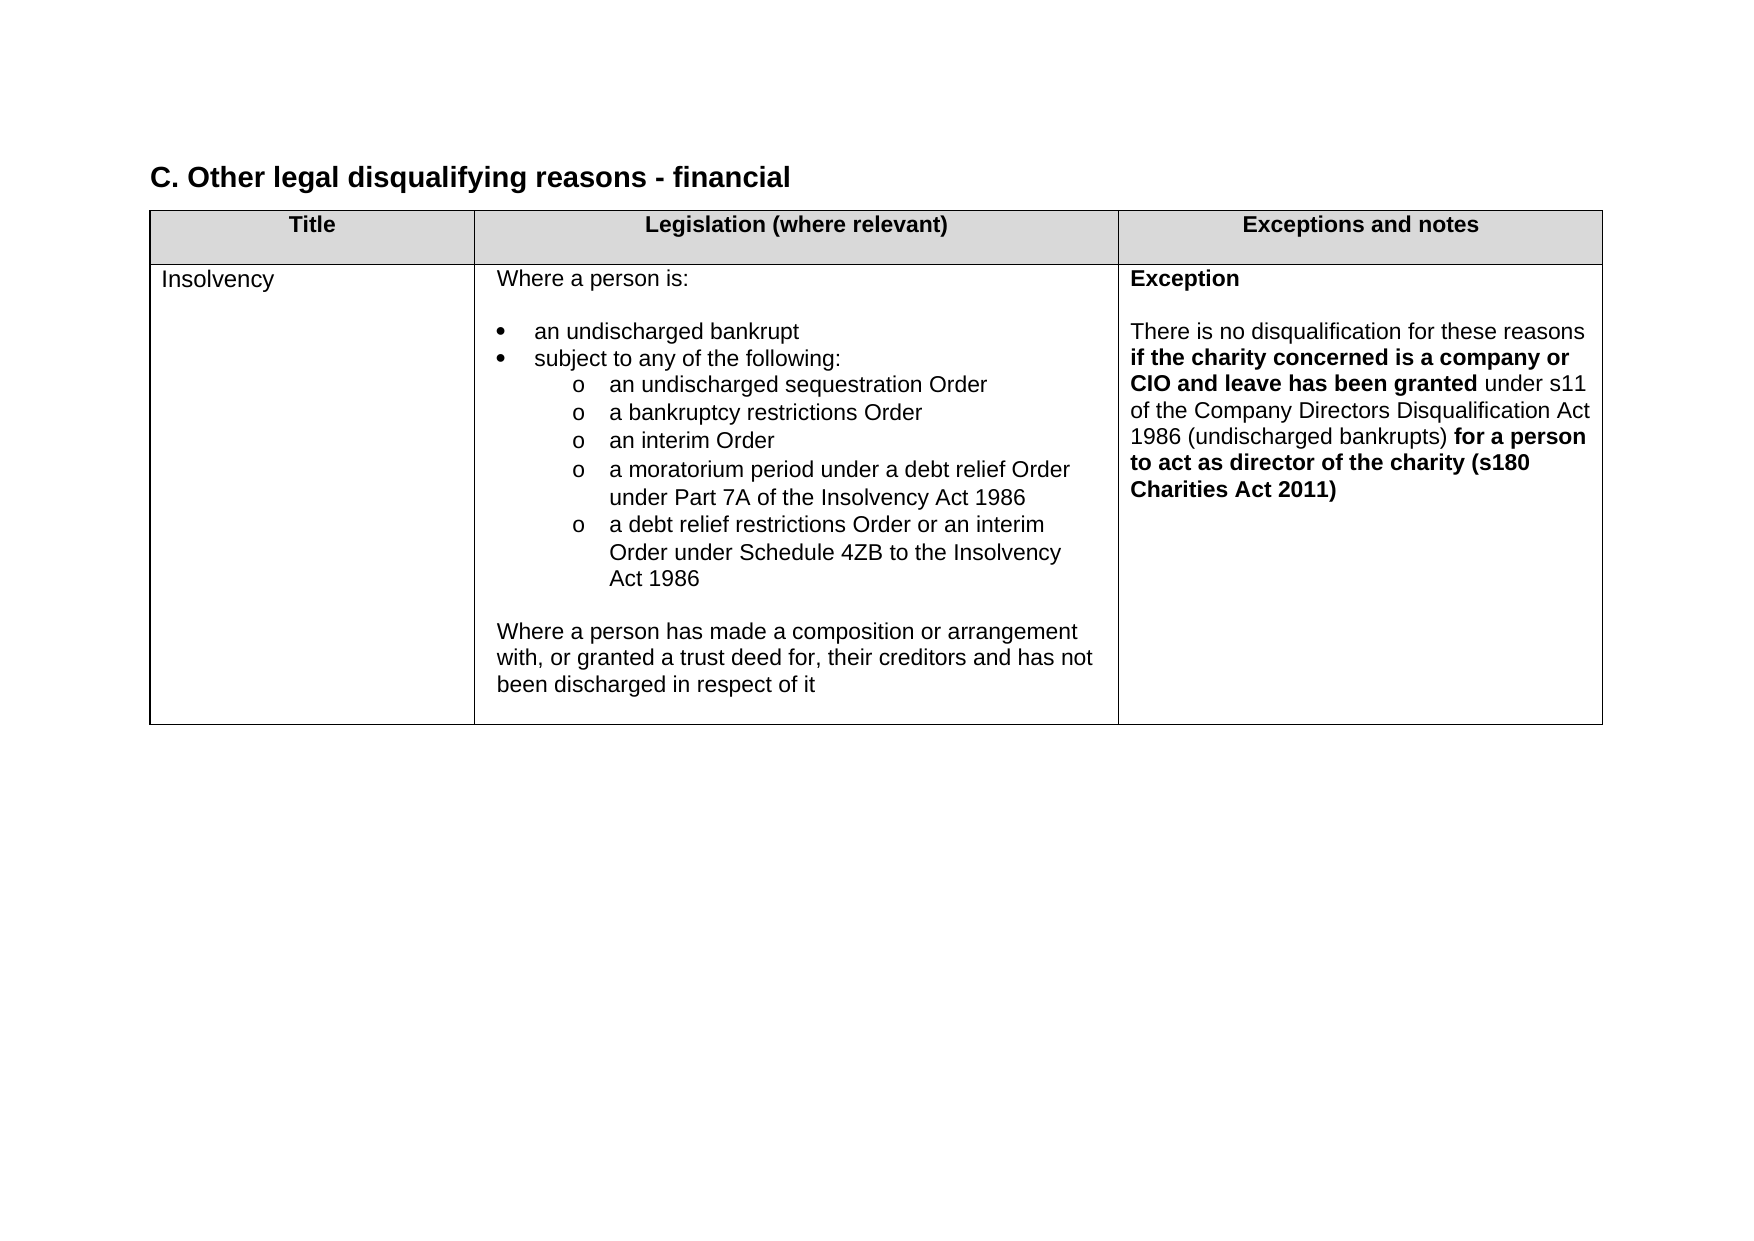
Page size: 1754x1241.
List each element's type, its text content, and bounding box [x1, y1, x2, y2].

table_cell Where a person has made a composition or arrangement with, or granted a trust deed for, their creditors and has not been discharged in respect of it [486, 618, 1107, 723]
table_cell [475, 265, 485, 724]
table_cell Exception There is no disqualification for these reasons if the charity concerned is a company or CIO and leave has been granted under s11 of the Company Directors Disqualification Act 1986 (undischarged bankrupts) for a person to act as director of the charity (s180 Charities Act 2011) [1119, 265, 1602, 724]
table_cell Insolvency [151, 265, 474, 724]
table_cell [1108, 265, 1118, 724]
table_header [1082, 266, 1107, 618]
table_header Where a person is: an undischarged bankrupt subject to any of the following: an undischarged sequestration Order a bankruptcy restrictions Order an interim Order a moratorium period under a debt relief Order under Part 7A of the Insolvency Act 1986 a debt relief restrictions Order or an interim Order under Schedule 4ZB to the Insolvency Act 1986 [486, 266, 1082, 618]
table_header Exceptions and notes [1119, 211, 1602, 264]
table_header Legislation (where relevant) [475, 211, 1118, 264]
table_header Title [151, 211, 474, 264]
text C. Other legal disqualifying reasons - financial [150, 160, 1604, 193]
